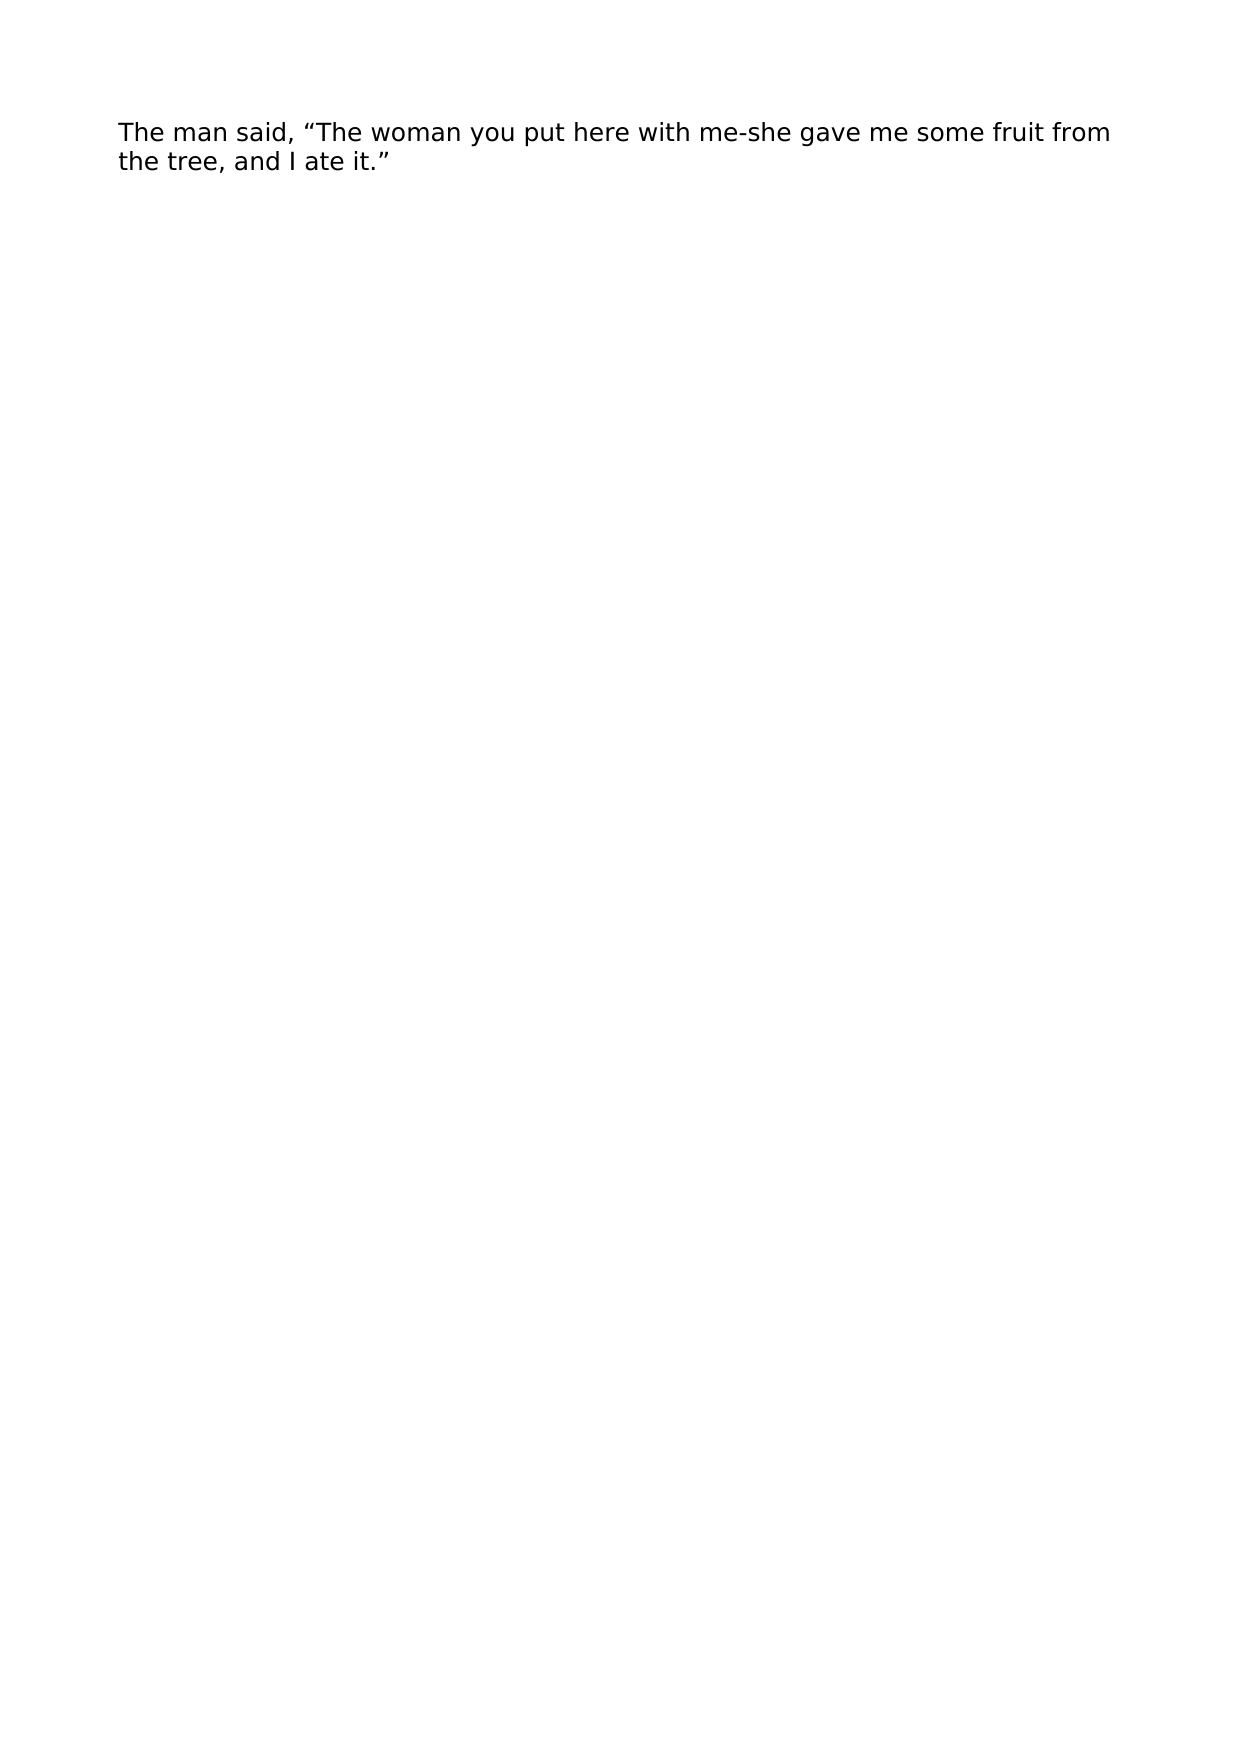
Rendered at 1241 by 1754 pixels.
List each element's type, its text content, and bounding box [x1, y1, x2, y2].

text The man said, “The woman you put here with me-she gave me some fruit from the tree, and I ate it.” [118, 118, 1122, 176]
